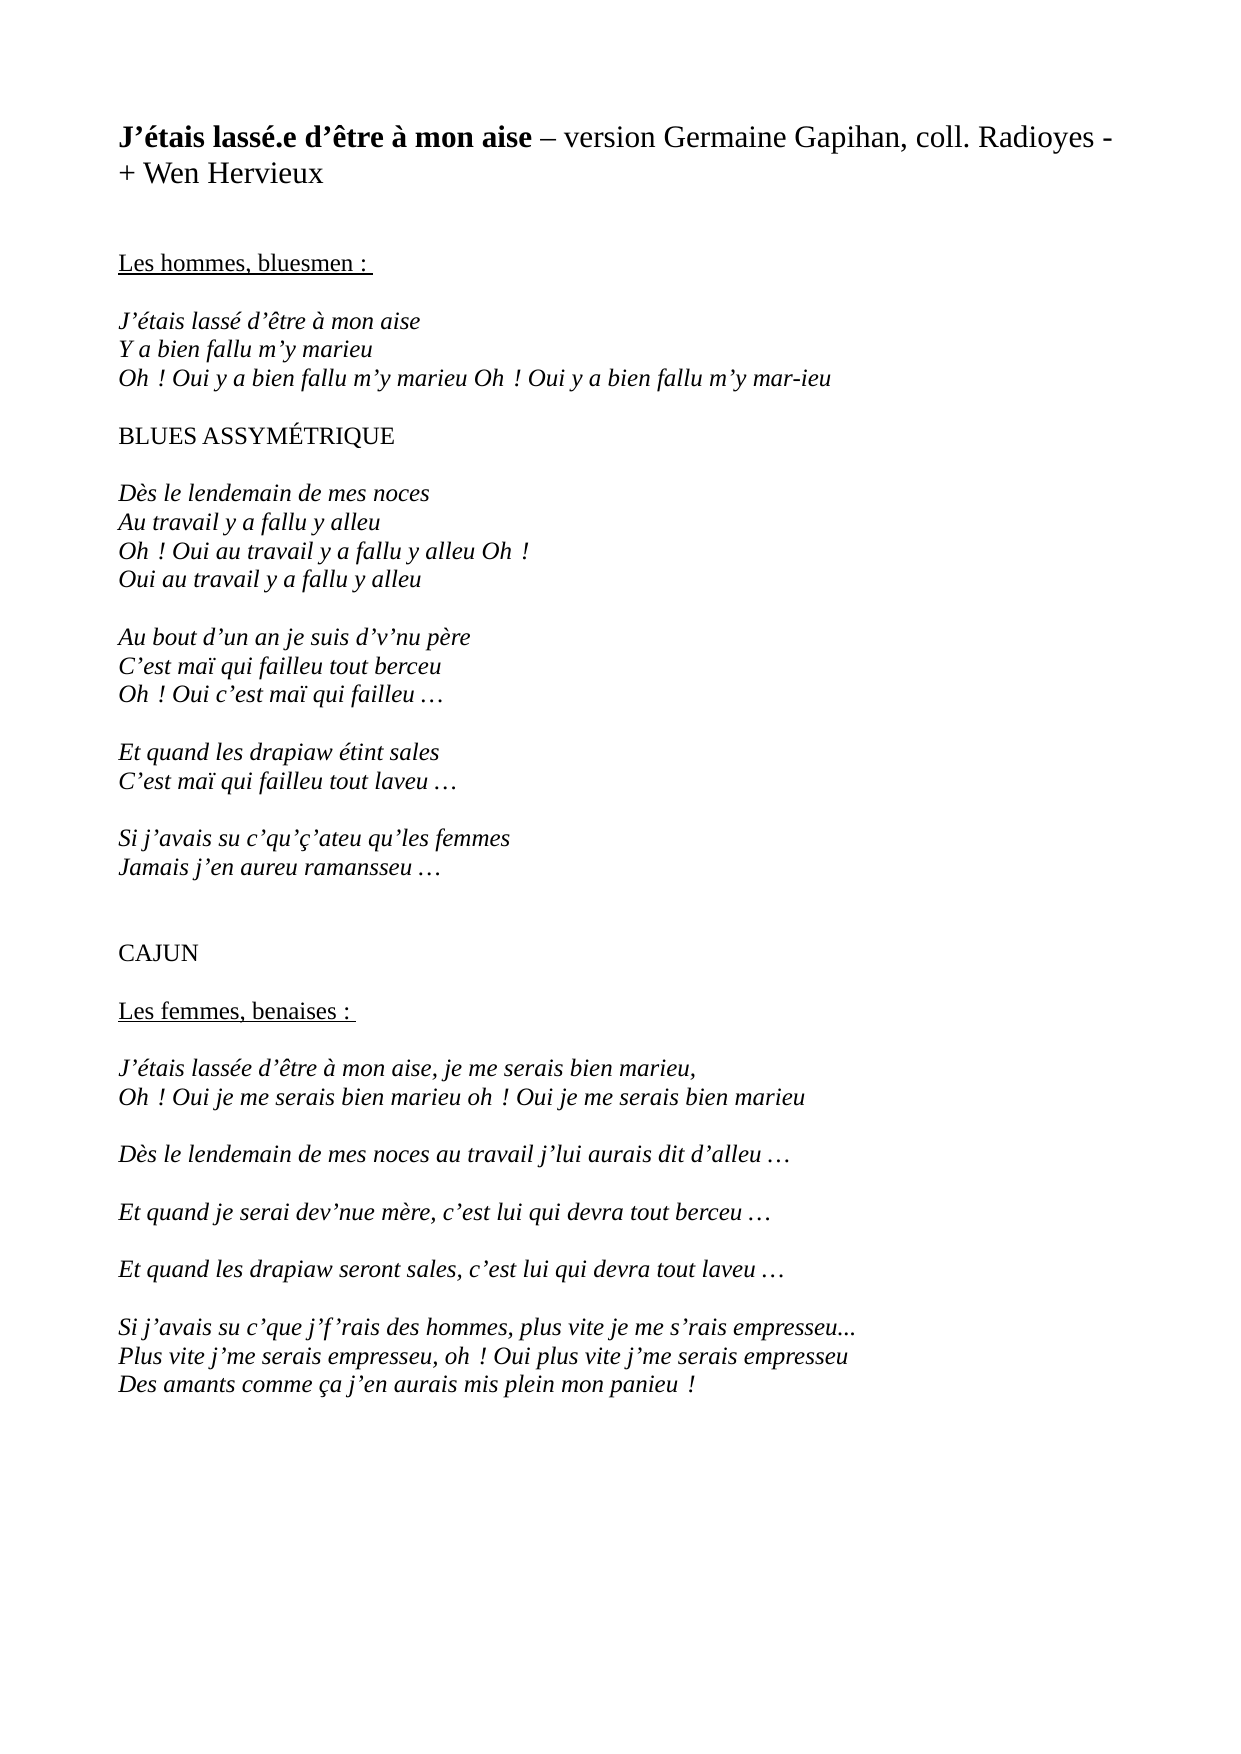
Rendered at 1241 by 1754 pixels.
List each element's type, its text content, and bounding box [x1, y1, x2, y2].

text C’est maï qui failleu tout laveu … [118, 766, 1122, 794]
text Oh ! Oui au travail y a fallu y alleu Oh ! [118, 536, 1122, 564]
text Et quand les drapiaw seront sales, c’est lui qui devra tout laveu … [118, 1254, 1122, 1283]
text Si j’avais su c’qu’ç’ateu qu’les femmes [118, 823, 1122, 852]
text Au travail y a fallu y alleu [118, 507, 1122, 536]
text Oui au travail y a fallu y alleu [118, 564, 1122, 593]
text Oh ! Oui c’est maï qui failleu … [118, 679, 1122, 708]
text Les femmes, benaises : [118, 996, 1122, 1024]
text Les hommes, bluesmen : [118, 248, 1122, 277]
text J’étais lassée d’être à mon aise, je me serais bien marieu, [118, 1053, 1122, 1082]
text Au bout d’un an je suis d’v’nu père [118, 622, 1122, 651]
text Jamais j’en aureu ramansseu … [118, 852, 1122, 881]
text Si j’avais su c’que j’f’rais des hommes, plus vite je me s’rais empresseu... [118, 1312, 1122, 1341]
text Plus vite j’me serais empresseu, oh ! Oui plus vite j’me serais empresseu [118, 1341, 1122, 1369]
text J’étais lassé d’être à mon aise [118, 306, 1122, 334]
text CAJUN [118, 938, 1122, 967]
text Et quand je serai dev’nue mère, c’est lui qui devra tout berceu … [118, 1197, 1122, 1226]
text Des amants comme ça j’en aurais mis plein mon panieu ! [118, 1369, 1122, 1398]
text Y a bien fallu m’y marieu [118, 334, 1122, 363]
text BLUES ASSYMÉTRIQUE [118, 421, 1122, 449]
text C’est maï qui failleu tout berceu [118, 651, 1122, 679]
text Oh ! Oui y a bien fallu m’y marieu Oh ! Oui y a bien fallu m’y mar-ieu [118, 363, 1122, 392]
text Dès le lendemain de mes noces au travail j’lui aurais dit d’alleu … [118, 1139, 1122, 1168]
text Dès le lendemain de mes noces [118, 478, 1122, 507]
text Et quand les drapiaw étint sales [118, 737, 1122, 766]
text Oh ! Oui je me serais bien marieu oh ! Oui je me serais bien marieu [118, 1082, 1122, 1111]
